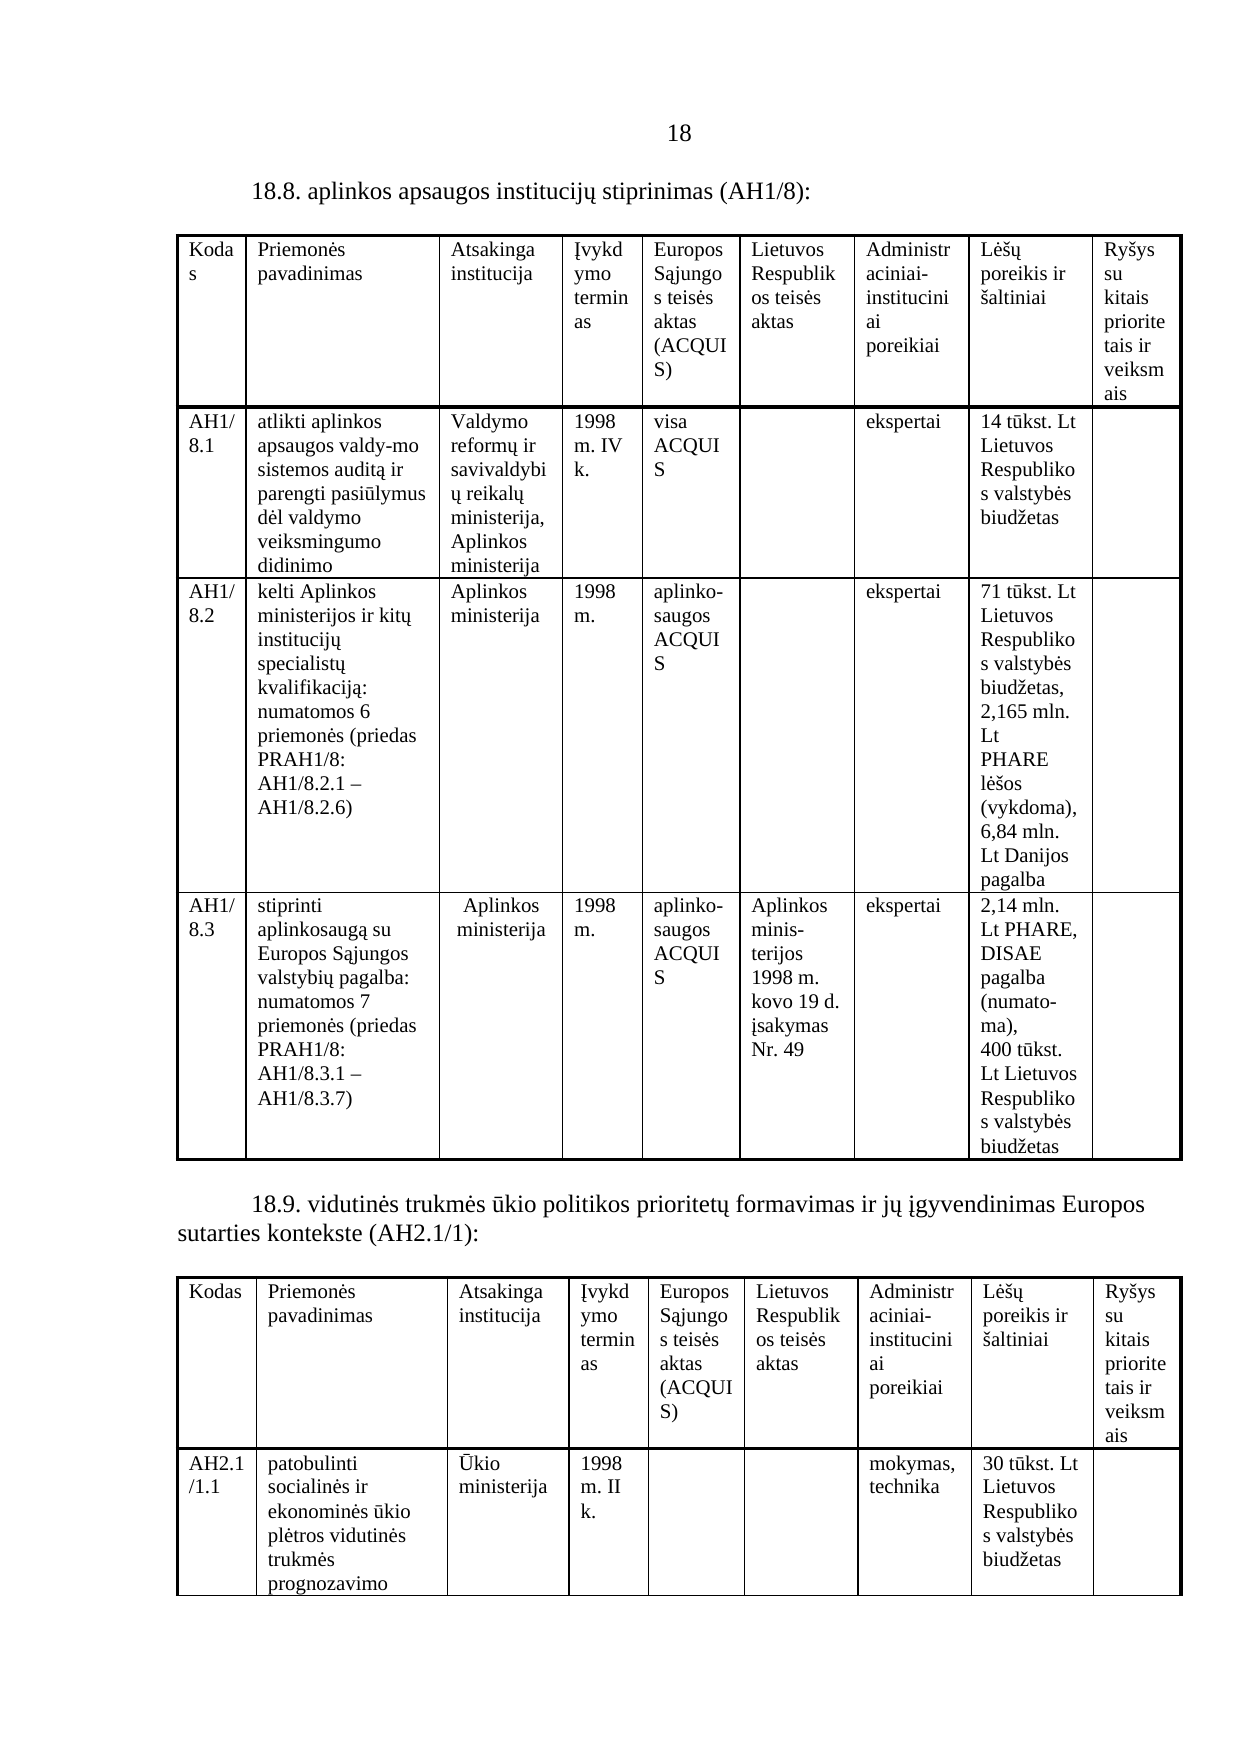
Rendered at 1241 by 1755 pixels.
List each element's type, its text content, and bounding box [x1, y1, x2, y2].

table_header Kodas [179, 237, 245, 405]
table_cell stiprinti aplinkosaugą su Europos Sąjungos valstybių pagalba: numatomos 7 priemonės (priedas PRAH1/8: AH1/8.3.1 – AH1/8.3.7) [247, 893, 439, 1158]
table_header Administraciniai-instituciniai poreikiai [855, 237, 968, 405]
table_cell AH1/8.3 [179, 893, 245, 1158]
table_cell [745, 1450, 857, 1595]
table_cell patobulinti socialinės ir ekonominės ūkio plėtros vidutinės trukmės prognozavimo [257, 1450, 447, 1595]
table_header Lėšų poreikis ir šaltiniai [972, 1279, 1093, 1447]
table_header Kodas [179, 1279, 256, 1447]
table_cell [649, 1450, 744, 1595]
table_cell aplinko-saugos ACQUIS [643, 893, 739, 1158]
text 18.8. aplinkos apsaugos institucijų stiprinimas (AH1/8): [177, 176, 1181, 205]
table_cell [1093, 893, 1179, 1158]
table_cell 1998 m. II k. [570, 1450, 648, 1595]
table_cell Aplinkos ministerija [440, 893, 562, 1158]
table_header Atsakinga institucija [440, 237, 562, 405]
table_cell atlikti aplinkos apsaugos valdy-mo sistemos auditą ir parengti pasiūlymus dėl valdymo veiksmingumo didinimo [247, 409, 439, 577]
table_cell mokymas, technika [859, 1450, 971, 1595]
table_cell ekspertai [855, 893, 968, 1158]
table_header Įvykdymo terminas [563, 237, 642, 405]
table_header Ryšys su kitais prioritetais ir veiksmais [1093, 237, 1179, 405]
table_header Įvykdymo terminas [570, 1279, 648, 1447]
table_cell Ūkio ministerija [448, 1450, 568, 1595]
table_cell AH2.1/1.1 [179, 1450, 256, 1595]
table_cell 14 tūkst. Lt Lietuvos Respublikos valstybės biudžetas [970, 409, 1092, 577]
table_header Administraciniai-instituciniai poreikiai [859, 1279, 971, 1447]
table_cell 1998 m. [563, 579, 642, 891]
text 18.9. vidutinės trukmės ūkio politikos prioritetų formavimas ir jų įgyvendinimas Europos sutarties kontekste (AH2.1/1): [177, 1189, 1181, 1247]
table_cell 1998 m. [563, 893, 642, 1158]
table_header Lietuvos Respublikos teisės aktas [745, 1279, 857, 1447]
table_header Europos Sąjungos teisės aktas (ACQUIS) [643, 237, 739, 405]
table_cell Aplinkos minis-terijos 1998 m. kovo 19 d. įsakymas Nr. 49 [741, 893, 854, 1158]
table_header Priemonės pavadinimas [247, 237, 439, 405]
table_cell 1998 m. IV k. [563, 409, 642, 577]
table_cell [1093, 579, 1179, 891]
table_cell visa ACQUIS [643, 409, 739, 577]
table_cell [741, 409, 854, 577]
table_cell aplinko-saugos ACQUIS [643, 579, 739, 891]
table_cell 2,14 mln. Lt PHARE, DISAE pagalba (numato-ma), 400 tūkst. Lt Lietuvos Respublikos valstybės biudžetas [970, 893, 1092, 1158]
table_cell Aplinkos ministerija [440, 579, 562, 891]
table_header Lietuvos Respublikos teisės aktas [741, 237, 854, 405]
table_cell AH1/8.1 [179, 409, 245, 577]
table_cell 30 tūkst. Lt Lietuvos Respublikos valstybės biudžetas [972, 1450, 1093, 1595]
table_header Lėšų poreikis ir šaltiniai [970, 237, 1092, 405]
table_cell AH1/8.2 [179, 579, 245, 891]
table_header Ryšys su kitais prioritetais ir veiksmais [1094, 1279, 1179, 1447]
table_header Atsakinga institucija [448, 1279, 568, 1447]
table_cell kelti Aplinkos ministerijos ir kitų institucijų specialistų kvalifikaciją: numatomos 6 priemonės (priedas PRAH1/8: AH1/8.2.1 – AH1/8.2.6) [247, 579, 439, 891]
table_header Europos Sąjungos teisės aktas (ACQUIS) [649, 1279, 744, 1447]
table_cell 71 tūkst. Lt Lietuvos Respublikos valstybės biudžetas, 2,165 mln. Lt PHARE lėšos (vykdoma), 6,84 mln. Lt Danijos pagalba [970, 579, 1092, 891]
table_header Priemonės pavadinimas [257, 1279, 447, 1447]
table_cell ekspertai [855, 579, 968, 891]
table_cell ekspertai [855, 409, 968, 577]
table_cell [1093, 409, 1179, 577]
table_cell [741, 579, 854, 891]
table_cell Valdymo reformų ir savivaldybių reikalų ministerija, Aplinkos ministerija [440, 409, 562, 577]
table_cell [1094, 1450, 1179, 1595]
